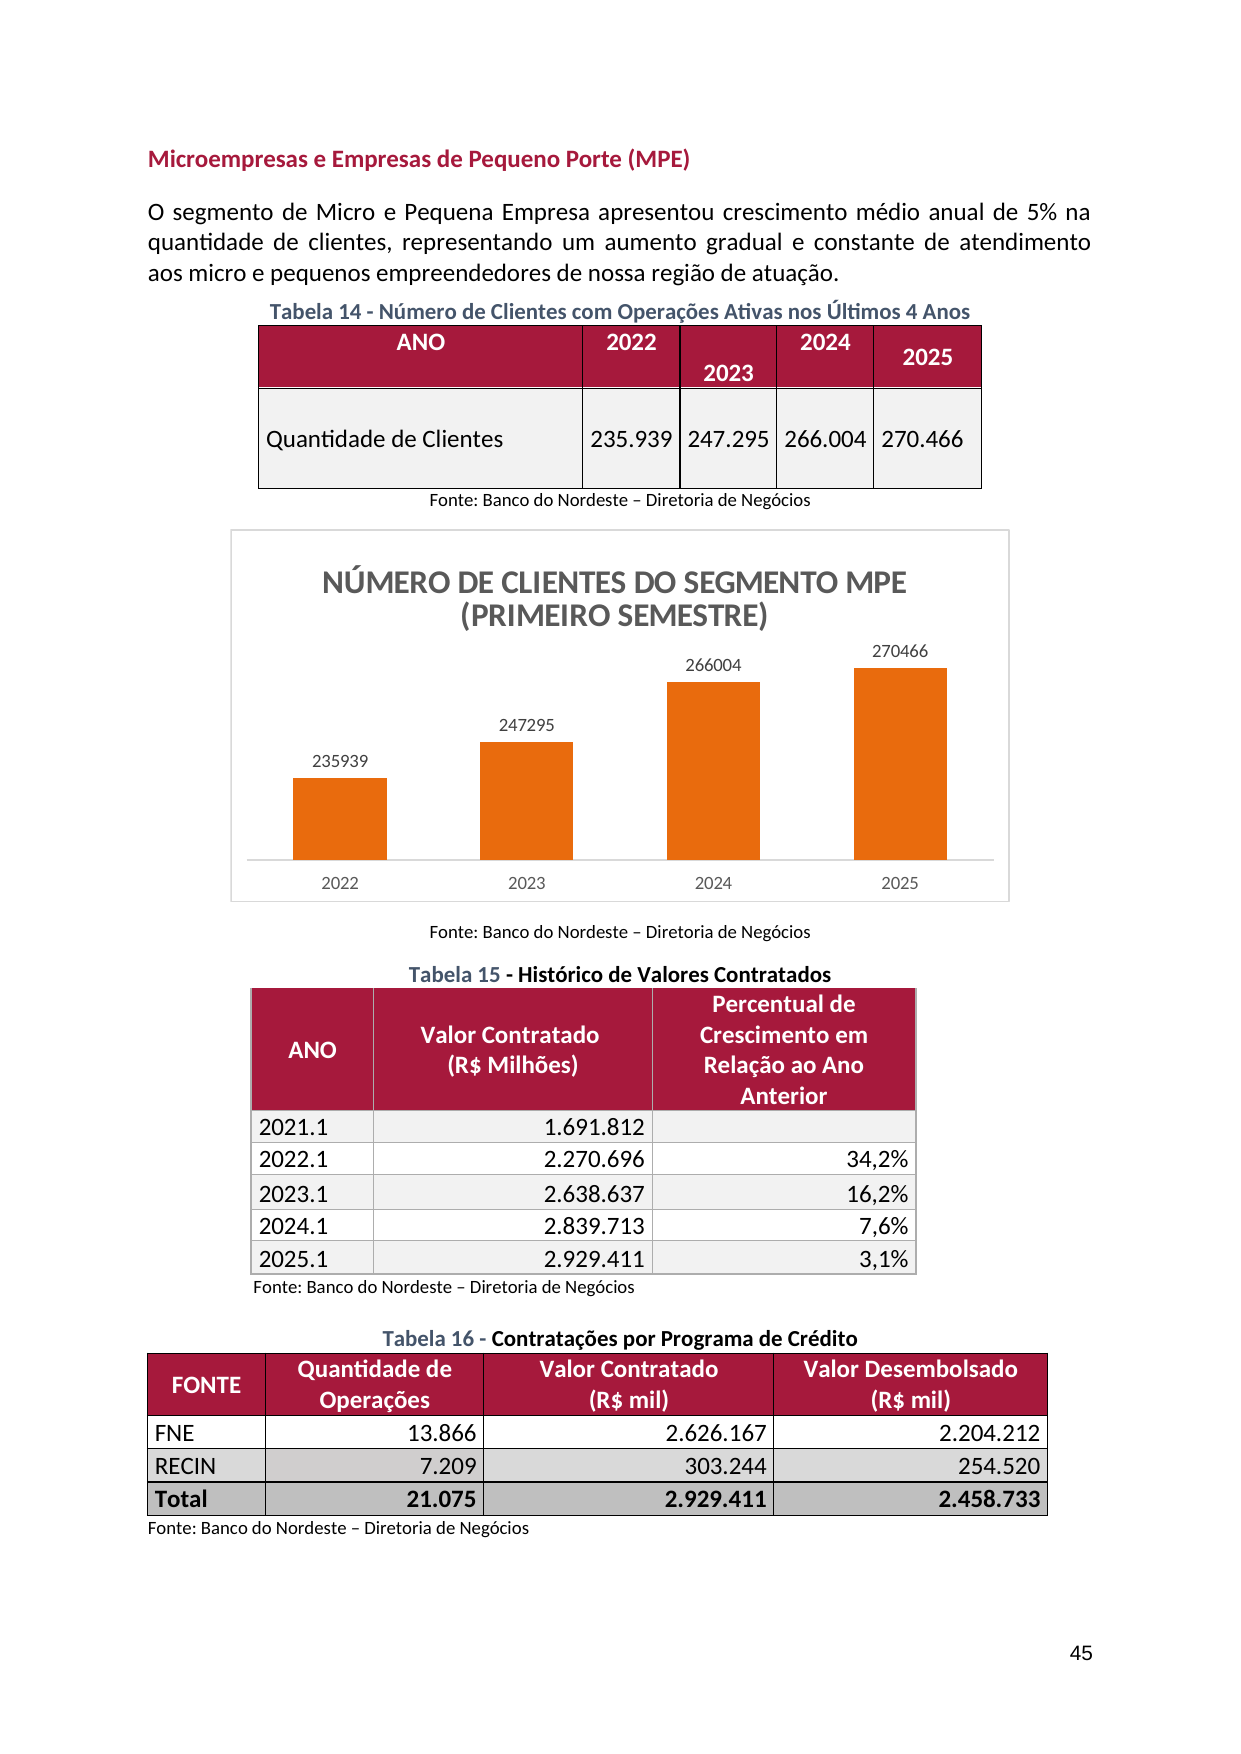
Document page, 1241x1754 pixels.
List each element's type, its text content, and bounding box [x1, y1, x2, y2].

table_cell Quantidade de Clientes [259, 389, 582, 488]
table_cell 2.929.411 [374, 1241, 652, 1273]
table_cell 21.075 [266, 1483, 483, 1515]
text Fonte: Banco do Nordeste – Diretoria de Negócios [148, 489, 1092, 512]
table_cell 2.638.637 [374, 1175, 652, 1209]
table_header Percentual de Crescimento em Relação ao Ano Anterior [653, 988, 915, 1110]
table_cell [0, 1142, 250, 1173]
table_cell 2021.1 [252, 1111, 373, 1142]
table_header Quantidade de Operações [266, 1354, 483, 1415]
table_cell 13.866 [266, 1416, 483, 1448]
table_cell 254.520 [774, 1449, 1047, 1481]
table_header 2024 [777, 326, 873, 387]
table_cell FNE [148, 1416, 265, 1448]
table_header ANO [259, 326, 582, 387]
table_header 2023 [681, 326, 776, 387]
table_header Valor Contratado (R$ mil) [484, 1354, 773, 1415]
table_cell 3,1% [653, 1241, 915, 1273]
table_cell 2025.1 [252, 1241, 373, 1273]
text Fonte: Banco do Nordeste – Diretoria de Negócios [148, 1275, 1092, 1298]
text Microempresas e Empresas de Pequeno Porte (MPE) [148, 143, 1092, 173]
table_header FONTE [148, 1354, 265, 1415]
table_cell 2022.1 [252, 1143, 373, 1173]
table_cell 303.244 [484, 1449, 773, 1481]
table_cell 7,6% [653, 1210, 915, 1240]
table_cell 2.204.212 [774, 1416, 1047, 1448]
text Fonte: Banco do Nordeste – Diretoria de Negócios [148, 920, 1092, 943]
table_cell [0, 1209, 250, 1240]
table_cell [0, 1240, 250, 1273]
table_cell 16,2% [653, 1175, 915, 1209]
table_cell [0, 1110, 250, 1142]
text Fonte: Banco do Nordeste – Diretoria de Negócios [148, 1516, 1092, 1539]
table_cell 34,2% [653, 1143, 915, 1173]
table_header [0, 988, 250, 1110]
table_cell [653, 1111, 915, 1142]
table_cell 2.626.167 [484, 1416, 773, 1448]
table_cell Total [148, 1483, 265, 1515]
table_header 2022 [583, 326, 679, 387]
text Tabela 16 - Contratações por Programa de Crédito [148, 1324, 1092, 1352]
table_cell 2.458.733 [774, 1483, 1047, 1515]
table_cell 1.691.812 [374, 1111, 652, 1142]
table_cell 235.939 [583, 389, 679, 488]
table_cell [0, 1174, 250, 1209]
table_header Valor Contratado (R$ Milhões) [374, 988, 652, 1110]
table_header Valor Desembolsado (R$ mil) [774, 1354, 1047, 1415]
text Tabela 15 - Histórico de Valores Contratados [148, 960, 1092, 988]
table_cell 2.270.696 [374, 1143, 652, 1173]
table_cell 2.929.411 [484, 1483, 773, 1515]
table_cell 266.004 [777, 389, 873, 488]
table_header ANO [252, 988, 373, 1110]
table_cell 2024.1 [252, 1210, 373, 1240]
table_cell 2.839.713 [374, 1210, 652, 1240]
table_header 2025 [874, 326, 981, 387]
text Tabela 14 - Número de Clientes com Operações Ativas nos Últimos 4 Anos [148, 297, 1092, 325]
table_cell 2023.1 [252, 1175, 373, 1209]
table_cell 270.466 [874, 389, 981, 488]
text O segmento de Micro e Pequena Empresa apresentou crescimento médio anual de 5% na quantidade de clientes, representando um aumento gradual e constante de atendimento aos micro e pequenos empreendedores de nossa região de atuação. [148, 196, 1092, 287]
table_cell 247.295 [681, 389, 776, 488]
table_cell RECIN [148, 1449, 265, 1481]
table_cell 7.209 [266, 1449, 483, 1481]
